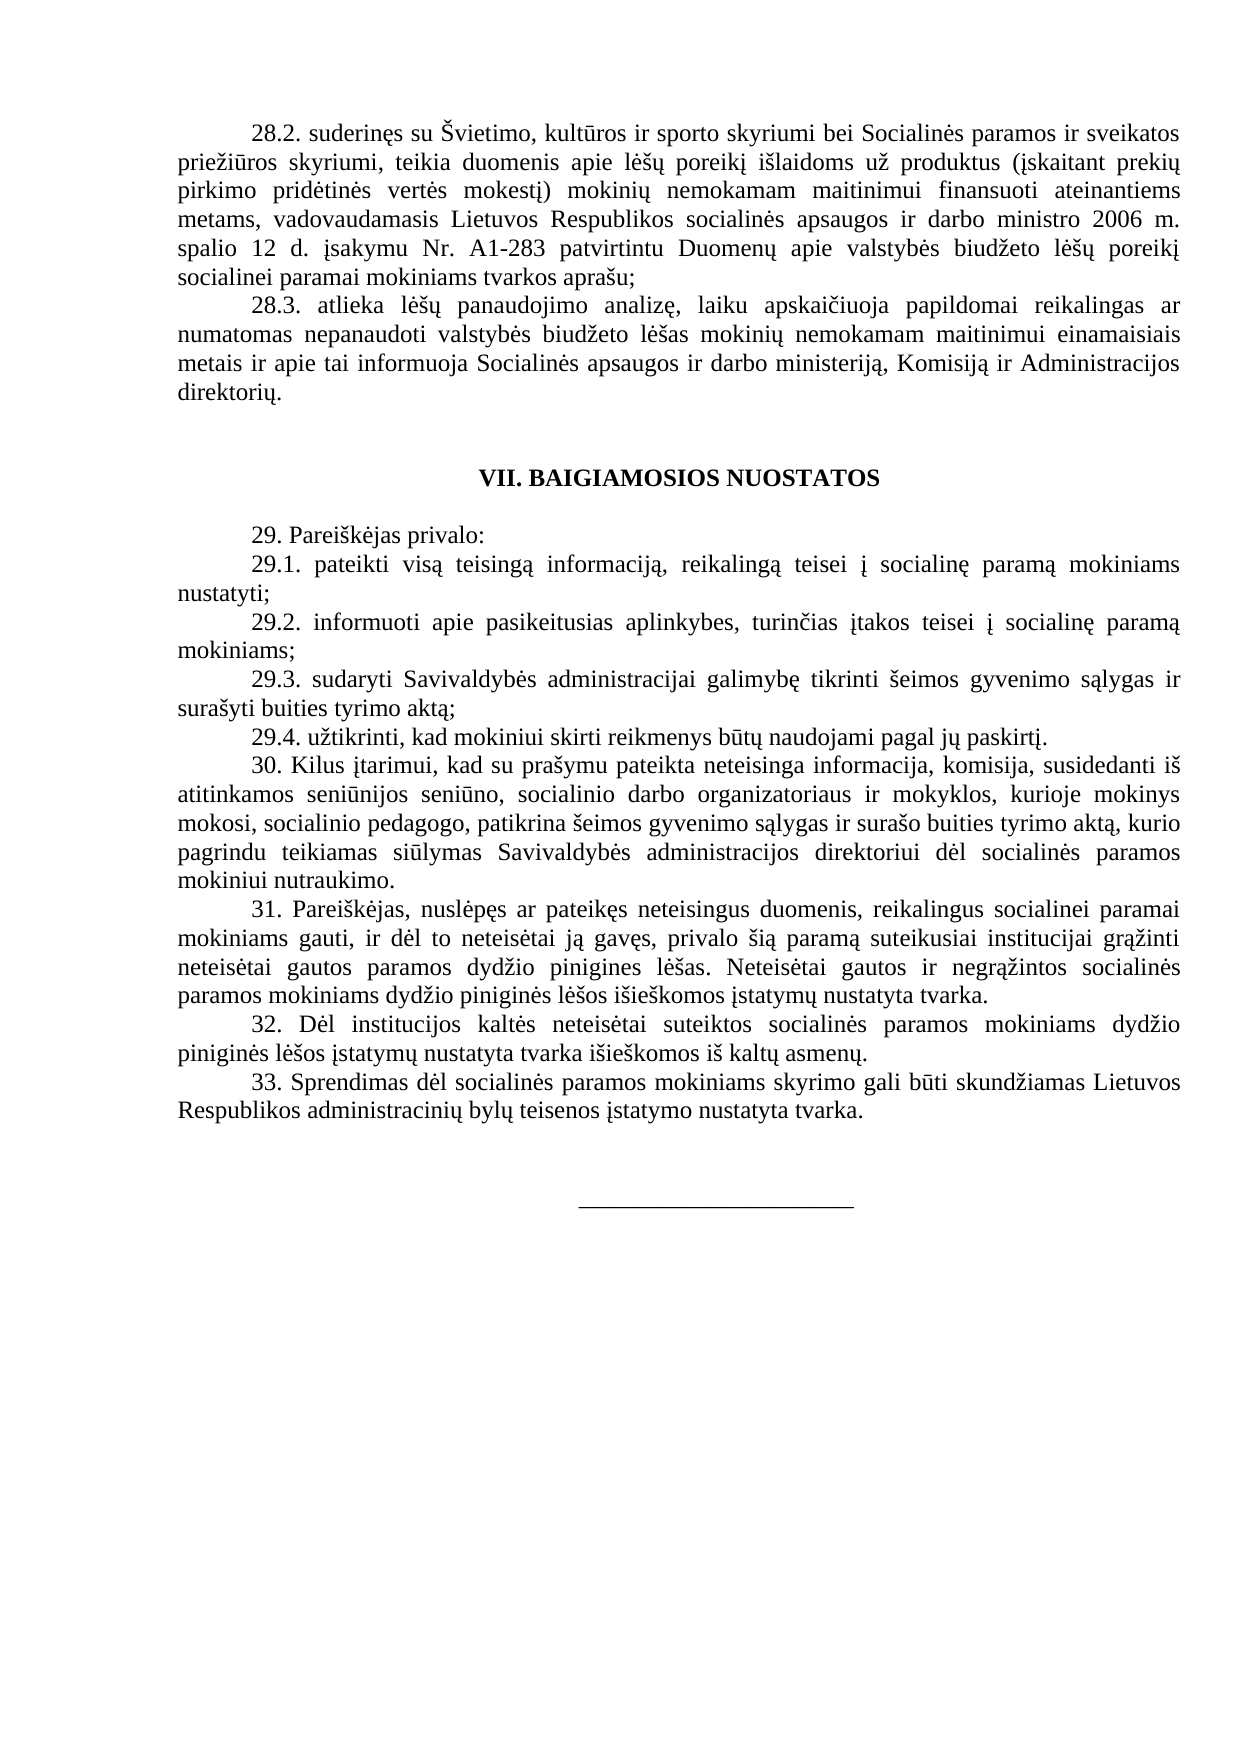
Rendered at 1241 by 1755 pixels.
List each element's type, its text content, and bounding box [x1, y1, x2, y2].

text 29.4. užtikrinti, kad mokiniui skirti reikmenys būtų naudojami pagal jų paskirtį. [177, 722, 1181, 751]
text 29.1. pateikti visą teisingą informaciją, reikalingą teisei į socialinę paramą mokiniams nustatyti; [177, 549, 1181, 607]
text 28.2. suderinęs su Švietimo, kultūros ir sporto skyriumi bei Socialinės paramos ir sveikatos priežiūros skyriumi, teikia duomenis apie lėšų poreikį išlaidoms už produktus (įskaitant prekių pirkimo pridėtinės vertės mokestį) mokinių nemokamam maitinimui finansuoti ateinantiems metams, vadovaudamasis Lietuvos Respublikos socialinės apsaugos ir darbo ministro 2006 m. spalio 12 d. įsakymu Nr. A1-283 patvirtintu Duomenų apie valstybės biudžeto lėšų poreikį socialinei paramai mokiniams tvarkos aprašu; [177, 118, 1181, 291]
text 29.2. informuoti apie pasikeitusias aplinkybes, turinčias įtakos teisei į socialinę paramą mokiniams; [177, 607, 1181, 664]
text 31. Pareiškėjas, nuslėpęs ar pateikęs neteisingus duomenis, reikalingus socialinei paramai mokiniams gauti, ir dėl to neteisėtai ją gavęs, privalo šią paramą suteikusiai institucijai grąžinti neteisėtai gautos paramos dydžio pinigines lėšas. Neteisėtai gautos ir negrąžintos socialinės paramos mokiniams dydžio piniginės lėšos išieškomos įstatymų nustatyta tvarka. [177, 894, 1181, 1009]
text 29. Pareiškėjas privalo: [177, 521, 1181, 549]
text 30. Kilus įtarimui, kad su prašymu pateikta neteisinga informacija, komisija, susidedanti iš atitinkamos seniūnijos seniūno, socialinio darbo organizatoriaus ir mokyklos, kurioje mokinys mokosi, socialinio pedagogo, patikrina šeimos gyvenimo sąlygas ir surašo buities tyrimo aktą, kurio pagrindu teikiamas siūlymas Savivaldybės administracijos direktoriui dėl socialinės paramos mokiniui nutraukimo. [177, 751, 1181, 894]
text VII. BAIGIAMOSIOS NUOSTATOS [177, 463, 1181, 492]
text 29.3. sudaryti Savivaldybės administracijai galimybę tikrinti šeimos gyvenimo sąlygas ir surašyti buities tyrimo aktą; [177, 664, 1181, 722]
text 32. Dėl institucijos kaltės neteisėtai suteiktos socialinės paramos mokiniams dydžio piniginės lėšos įstatymų nustatyta tvarka išieškomos iš kaltų asmenų. [177, 1009, 1181, 1067]
text ______________________ [177, 1182, 1181, 1211]
text 33. Sprendimas dėl socialinės paramos mokiniams skyrimo gali būti skundžiamas Lietuvos Respublikos administracinių bylų teisenos įstatymo nustatyta tvarka. [177, 1067, 1181, 1124]
text 28.3. atlieka lėšų panaudojimo analizę, laiku apskaičiuoja papildomai reikalingas ar numatomas nepanaudoti valstybės biudžeto lėšas mokinių nemokamam maitinimui einamaisiais metais ir apie tai informuoja Socialinės apsaugos ir darbo ministeriją, Komisiją ir Administracijos direktorių. [177, 291, 1181, 406]
